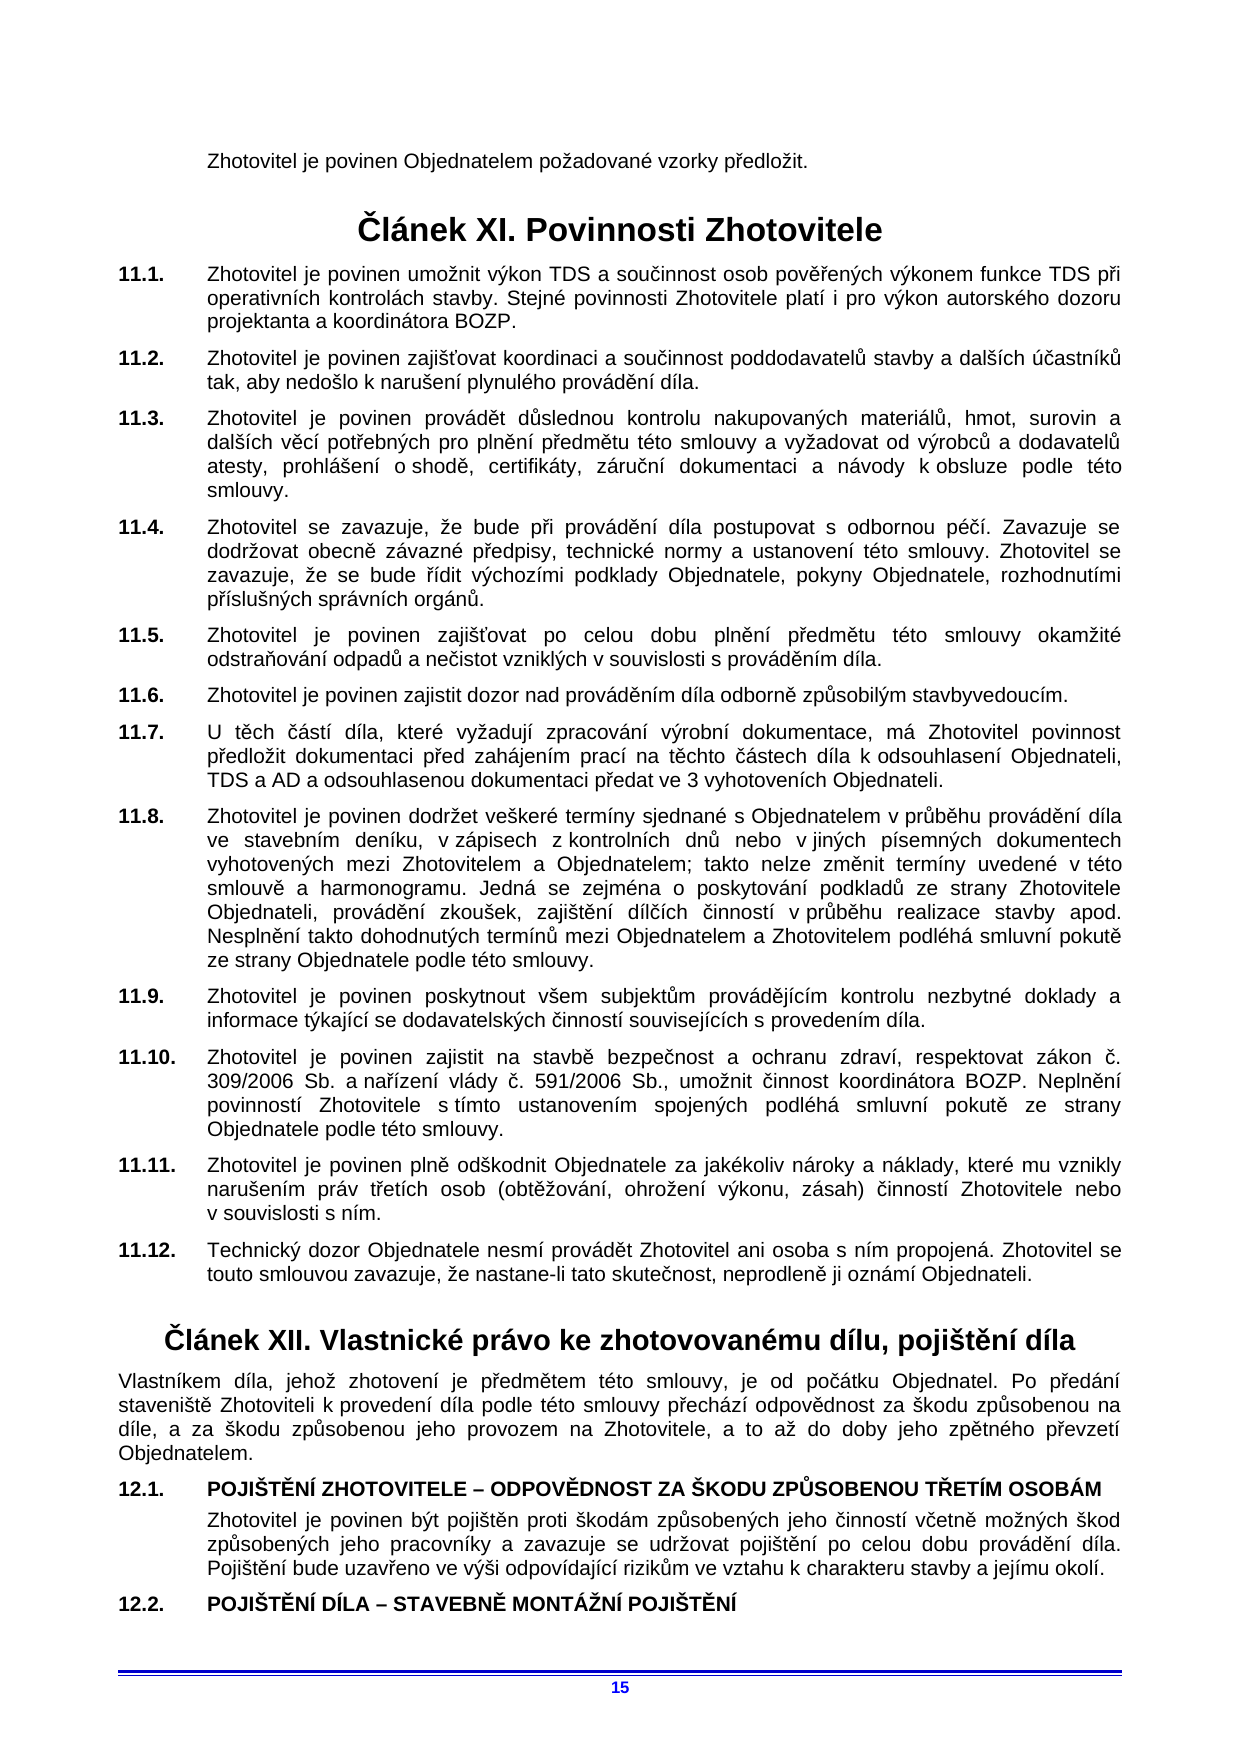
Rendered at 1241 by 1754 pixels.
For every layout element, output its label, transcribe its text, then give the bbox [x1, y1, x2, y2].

subtitle Zhotovitel je povinen zajišťovat koordinaci a součinnost poddodavatelů stavby a dalších účastníků tak, aby nedošlo k narušení plynulého provádění díla. [118, 346, 1122, 394]
subtitle Zhotovitel je povinen provádět důslednou kontrolu nakupovaných materiálů, hmot, surovin a dalších věcí potřebných pro plnění předmětu této smlouvy a vyžadovat od výrobců a dodavatelů atesty, prohlášení o shodě, certifikáty, záruční dokumentaci a návody k obsluze podle této smlouvy. [118, 406, 1122, 502]
subtitle Zhotovitel se zavazuje, že bude při provádění díla postupovat s odbornou péčí. Zavazuje se dodržovat obecně závazné předpisy, technické normy a ustanovení této smlouvy. Zhotovitel se zavazuje, že se bude řídit výchozími podklady Objednatele, pokyny Objednatele, rozhodnutími příslušných správních orgánů. [118, 514, 1122, 610]
text Článek XII. Vlastnické právo ke zhotovovanému dílu, pojištění díla [118, 1323, 1122, 1356]
text Zhotovitel je povinen být pojištěn proti škodám způsobených jeho činností včetně možných škod způsobených jeho pracovníky a zavazuje se udržovat pojištění po celou dobu provádění díla. Pojištění bude uzavřeno ve výši odpovídající rizikům ve vztahu k charakteru stavby a jejímu okolí. [207, 1507, 1122, 1579]
subtitle Zhotovitel je povinen zajistit na stavbě bezpečnost a ochranu zdraví, respektovat zákon č. 309/2006 Sb. a nařízení vlády č. 591/2006 Sb., umožnit činnost koordinátora BOZP. Neplnění povinností Zhotovitele s tímto ustanovením spojených podléhá smluvní pokutě ze strany Objednatele podle této smlouvy. [118, 1045, 1122, 1141]
subtitle Zhotovitel je povinen Objednatelem požadované vzorky předložit. [118, 149, 1122, 173]
subtitle Zhotovitel je povinen zajistit dozor nad prováděním díla odborně způsobilým stavbyvedoucím. [118, 683, 1122, 707]
subtitle U těch částí díla, které vyžadují zpracování výrobní dokumentace, má Zhotovitel povinnost předložit dokumentaci před zahájením prací na těchto částech díla k odsouhlasení Objednateli, TDS a AD a odsouhlasenou dokumentaci předat ve 3 vyhotoveních Objednateli. [118, 720, 1122, 792]
subtitle Zhotovitel je povinen zajišťovat po celou dobu plnění předmětu této smlouvy okamžité odstraňování odpadů a nečistot vzniklých v souvislosti s prováděním díla. [118, 623, 1122, 671]
subtitle Zhotovitel je povinen poskytnout všem subjektům provádějícím kontrolu nezbytné doklady a informace týkající se dodavatelských činností souvisejících s provedením díla. [118, 984, 1122, 1032]
text Vlastníkem díla, jehož zhotovení je předmětem této smlouvy, je od počátku Objednatel. Po předání staveniště Zhotoviteli k provedení díla podle této smlouvy přechází odpovědnost za škodu způsobenou na díle, a za škodu způsobenou jeho provozem na Zhotovitele, a to až do doby jeho zpětného převzetí Objednatelem. [118, 1369, 1122, 1465]
subtitle Zhotovitel je povinen plně odškodnit Objednatele za jakékoliv nároky a náklady, které mu vznikly narušením práv třetích osob (obtěžování, ohrožení výkonu, zásah) činností Zhotovitele nebo v souvislosti s ním. [118, 1153, 1122, 1225]
subtitle Zhotovitel je povinen dodržet veškeré termíny sjednané s Objednatelem v průběhu provádění díla ve stavebním deníku, v zápisech z kontrolních dnů nebo v jiných písemných dokumentech vyhotovených mezi Zhotovitelem a Objednatelem; takto nelze změnit termíny uvedené v této smlouvě a harmonogramu. Jedná se zejména o poskytování podkladů ze strany Zhotovitele Objednateli, provádění zkoušek, zajištění dílčích činností v průběhu realizace stavby apod. Nesplnění takto dohodnutých termínů mezi Objednatelem a Zhotovitelem podléhá smluvní pokutě ze strany Objednatele podle této smlouvy. [118, 804, 1122, 972]
subtitle Zhotovitel je povinen umožnit výkon TDS a součinnost osob pověřených výkonem funkce TDS při operativních kontrolách stavby. Stejné povinnosti Zhotovitele platí i pro výkon autorského dozoru projektanta a koordinátora BOZP. [118, 261, 1122, 333]
subtitle Technický dozor Objednatele nesmí provádět Zhotovitel ani osoba s ním propojená. Zhotovitel se touto smlouvou zavazuje, že nastane-li tato skutečnost, neprodleně ji oznámí Objednateli. [118, 1237, 1122, 1285]
subtitle POJIŠTĚNÍ ZHOTOVITELE – ODPOVĚDNOST ZA ŠKODU ZPŮSOBENOU TŘETÍM OSOBÁM [118, 1477, 1122, 1501]
subtitle POJIŠTĚNÍ DÍLA – STAVEBNĚ MONTÁŽNÍ POJIŠTĚNÍ [118, 1592, 1122, 1616]
text Článek XI. Povinnosti Zhotovitele [118, 211, 1122, 249]
